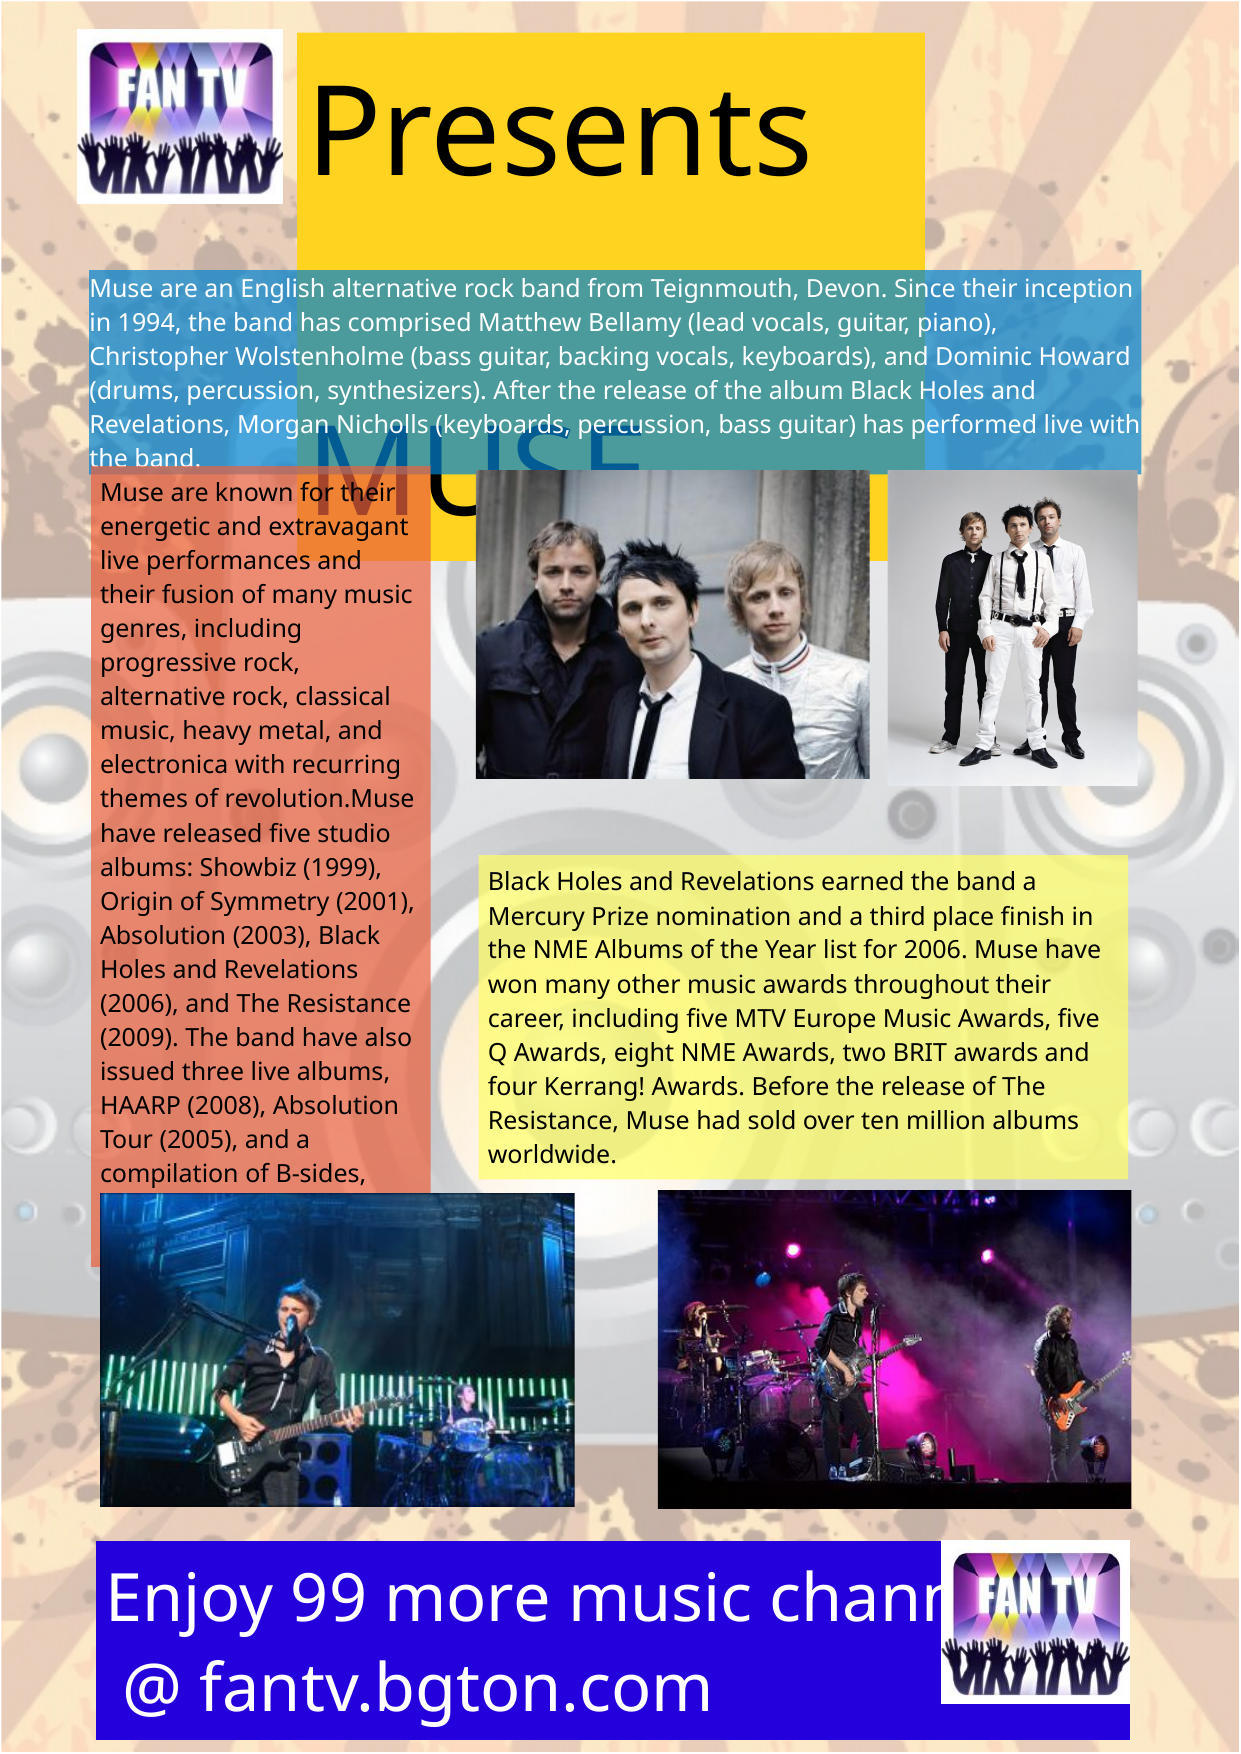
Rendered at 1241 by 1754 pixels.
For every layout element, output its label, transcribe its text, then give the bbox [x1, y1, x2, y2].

text Enjoy 99 more music channels @ fantv.bgton.com [105, 1550, 1121, 1731]
text Presents MUSE [306, 41, 916, 270]
text Presents MUSE [870, 475, 887, 552]
text Presents MUSE [442, 475, 475, 506]
picture [1, 1, 1239, 1752]
text Presents MUSE [431, 494, 475, 552]
text Muse are an English alternative rock band from Teignmouth, Devon. Since their inception in 1994, the band has comprised Matthew Bellamy (lead vocals, guitar, piano), Christopher Wolstenholme (bass guitar, backing vocals, keyboards), and Dominic Howard (drums, percussion, synthesizers). After the release of the album Black Holes and Revelations, Morgan Nicholls (keyboards, percussion, bass guitar) has performed live with the band. [89, 270, 1141, 474]
text Muse are known for their energetic and extravagant live performances and their fusion of many music genres, including progressive rock, alternative rock, classical music, heavy metal, and electronica with recurring themes of revolution.Muse have released five studio albums: Showbiz (1999), Origin of Symmetry (2001), Absolution (2003), Black Holes and Revelations (2006), and The Resistance (2009). The band have also issued three live albums, HAARP (2008), Absolution Tour (2005), and a compilation of B-sides, Hullabaloo Soundtrack (2002). [100, 474, 422, 1193]
text Black Holes and Revelations earned the band a Mercury Prize nomination and a third place finish in the NME Albums of the Year list for 2006. Muse have won many other music awards throughout their career, including five MTV Europe Music Awards, five Q Awards, eight NME Awards, two BRIT awards and four Kerrang! Awards. Before the release of The Resistance, Muse had sold over ten million albums worldwide. [488, 864, 1119, 1171]
